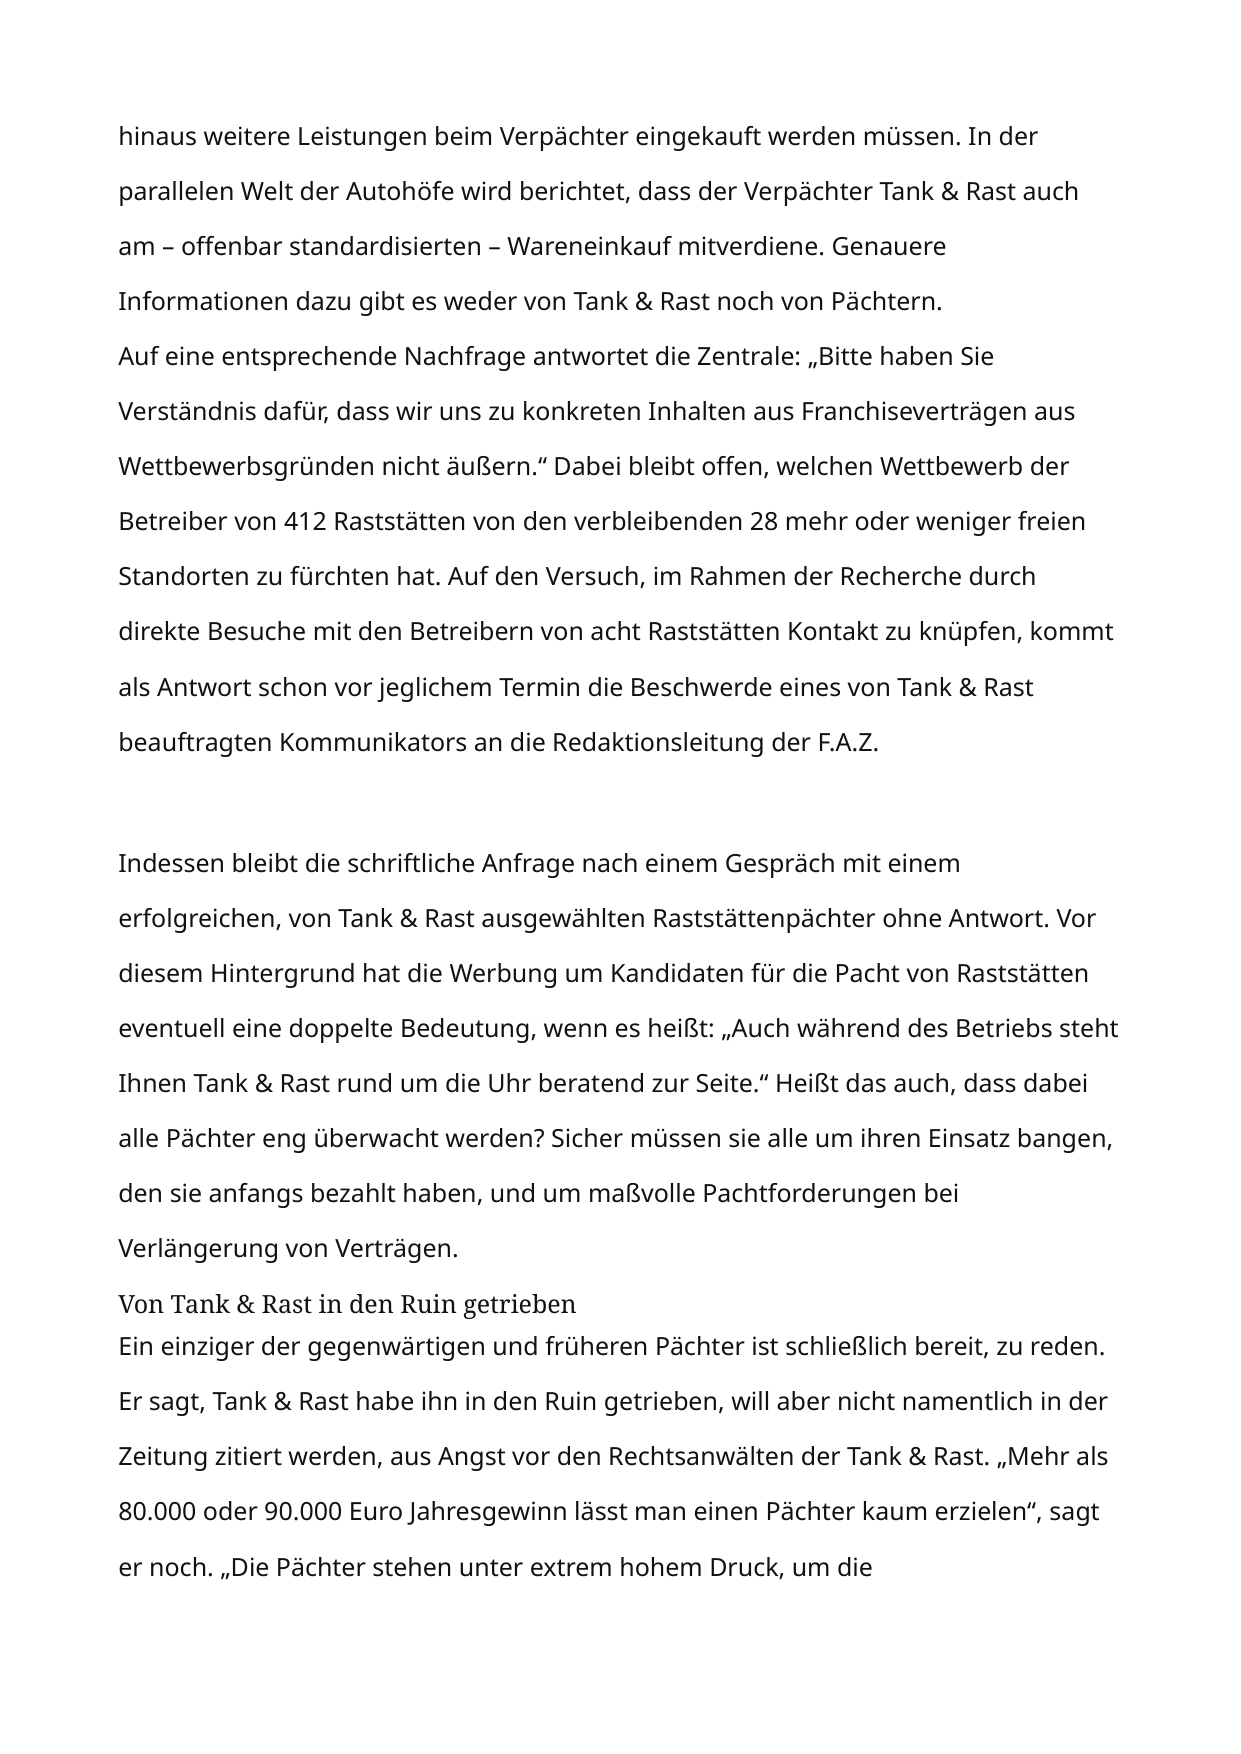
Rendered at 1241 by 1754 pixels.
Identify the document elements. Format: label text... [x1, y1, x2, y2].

text hinaus weitere Leistungen beim Verpächter eingekauft werden müssen. In der parallelen Welt der Autohöfe wird berichtet, dass der Verpächter Tank & Rast auch am – offenbar standardisierten – Wareneinkauf mitverdiene. Genauere Informationen dazu gibt es weder von Tank & Rast noch von Pächtern. [118, 118, 1122, 317]
text Auf eine entsprechende Nachfrage antwortet die Zentrale: „Bitte haben Sie Verständnis dafür, dass wir uns zu konkreten Inhalten aus Franchiseverträgen aus Wettbewerbsgründen nicht äußern.“ Dabei bleibt offen, welchen Wettbewerb der Betreiber von 412 Raststätten von den verbleibenden 28 mehr oder weniger freien Standorten zu fürchten hat. Auf den Versuch, im Rahmen der Recherche durch direkte Besuche mit den Betreibern von acht Raststätten Kontakt zu knüpfen, kommt als Antwort schon vor jeglichem Termin die Beschwerde eines von Tank & Rast beauftragten Kommunikators an die Redaktionsleitung der F.A.Z. [118, 338, 1122, 758]
subtitle Von Tank & Rast in den Ruin getrieben [118, 1286, 1122, 1320]
text Ein einziger der gegenwärtigen und früheren Pächter ist schließlich bereit, zu reden. Er sagt, Tank & Rast habe ihn in den Ruin getrieben, will aber nicht namentlich in der Zeitung zitiert werden, aus Angst vor den Rechtsanwälten der Tank & Rast. „Mehr als 80.000 oder 90.000 Euro Jahresgewinn lässt man einen Pächter kaum erzielen“, sagt er noch. „Die Pächter stehen unter extrem hohem Druck, um die [118, 1329, 1122, 1583]
text Indessen bleibt die schriftliche Anfrage nach einem Gespräch mit einem erfolgreichen, von Tank & Rast ausgewählten Raststättenpächter ohne Antwort. Vor diesem Hintergrund hat die Werbung um Kandidaten für die Pacht von Raststätten eventuell eine doppelte Bedeutung, wenn es heißt: „Auch während des Betriebs steht Ihnen Tank & Rast rund um die Uhr beratend zur Seite.“ Heißt das auch, dass dabei alle Pächter eng überwacht werden? Sicher müssen sie alle um ihren Einsatz bangen, den sie anfangs bezahlt haben, und um maßvolle Pachtforderungen bei Verlängerung von Verträgen. [118, 845, 1122, 1265]
